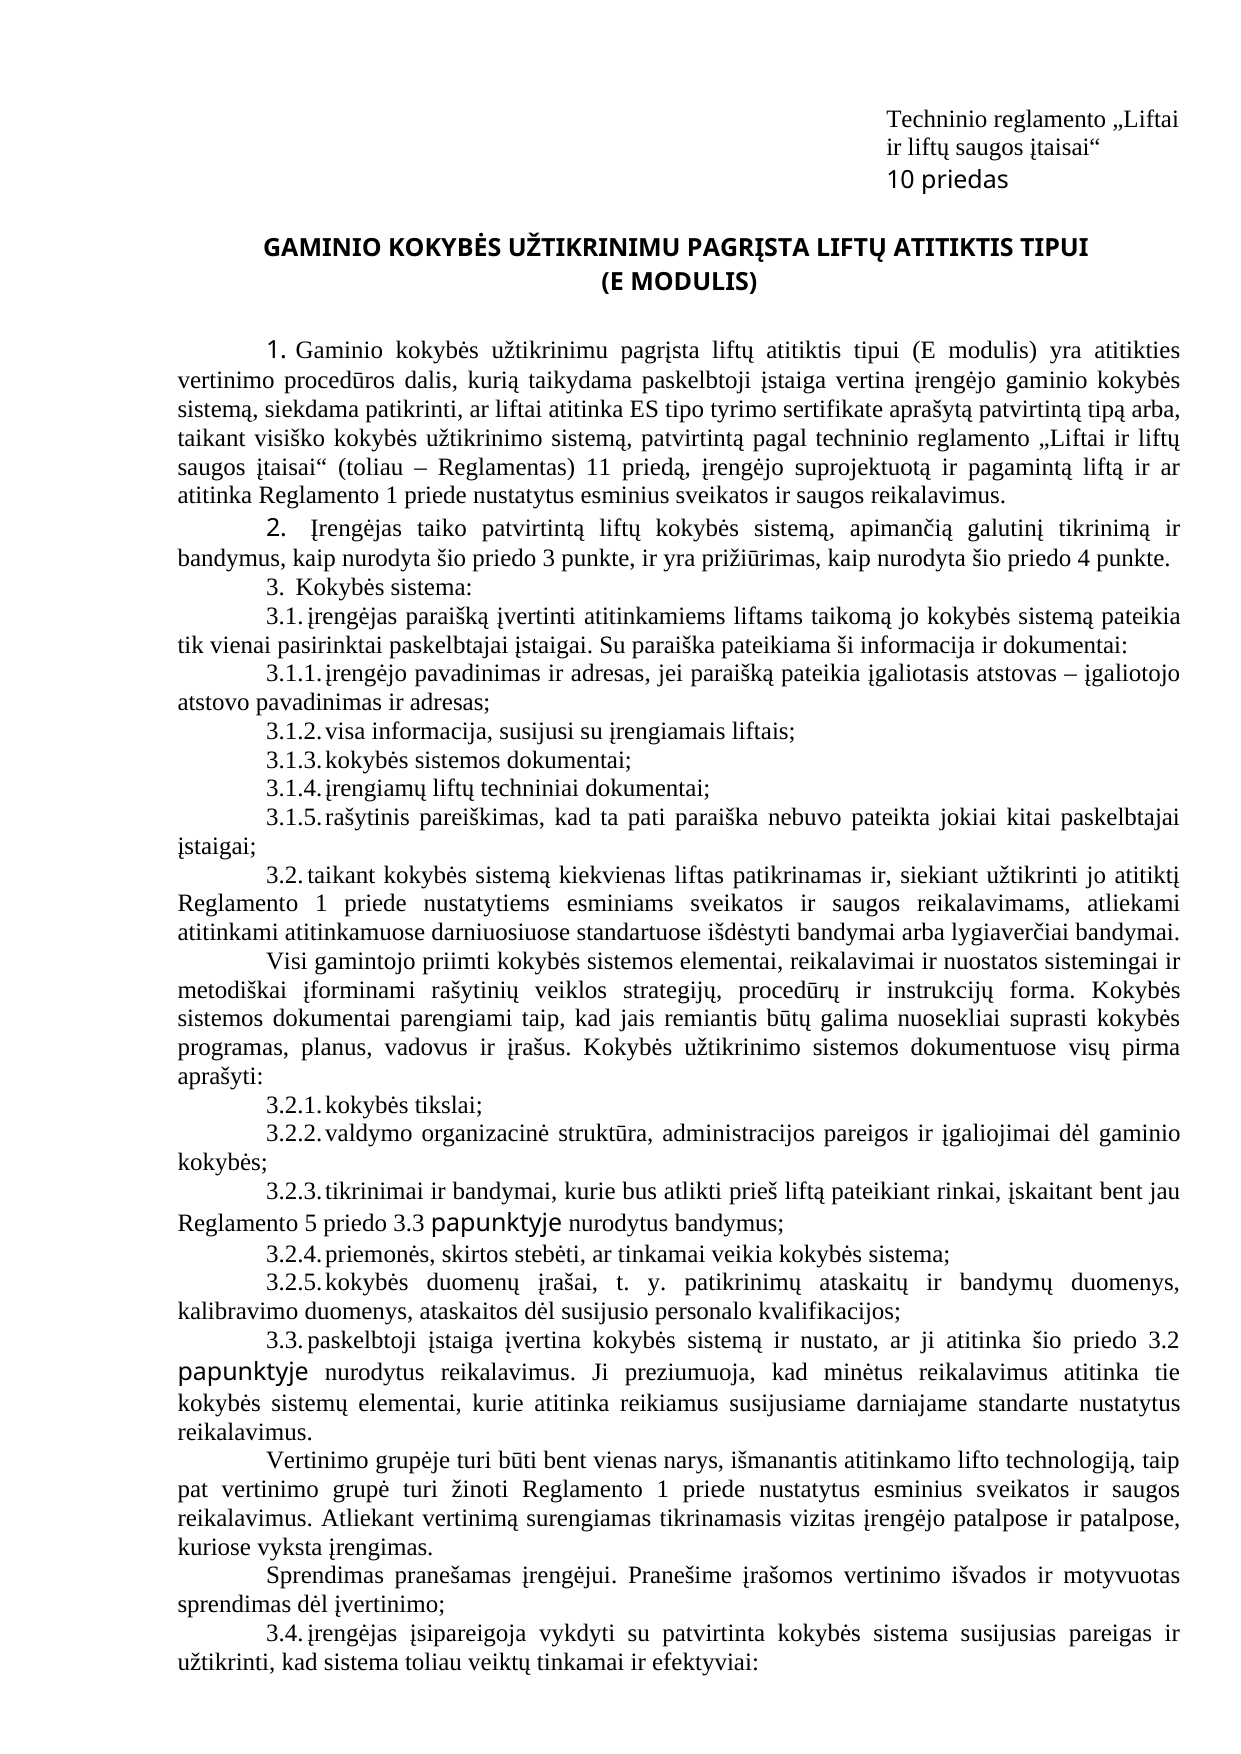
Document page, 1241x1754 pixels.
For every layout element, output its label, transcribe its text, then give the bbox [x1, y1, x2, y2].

text 3.1.5. rašytinis pareiškimas, kad ta pati paraiška nebuvo pateikta jokiai kitai paskelbtajai įstaigai; [177, 802, 1181, 860]
text 3.2.3. tikrinimai ir bandymai, kurie bus atlikti prieš liftą pateikiant rinkai, įskaitant bent jau Reglamento 5 priedo 3.3 papunktyje nurodytus bandymus; [177, 1176, 1181, 1239]
text 3.2.5. kokybės duomenų įrašai, t. y. patikrinimų ataskaitų ir bandymų duomenys, kalibravimo duomenys, ataskaitos dėl susijusio personalo kvalifikacijos; [177, 1267, 1181, 1325]
text 3.4. įrengėjas įsipareigoja vykdyti su patvirtinta kokybės sistema susijusias pareigas ir užtikrinti, kad sistema toliau veiktų tinkamai ir efektyviai: [177, 1618, 1181, 1675]
text 3.3. paskelbtoji įstaiga įvertina kokybės sistemą ir nustato, ar ji atitinka šio priedo 3.2 papunktyje nurodytus reikalavimus. Ji preziumuoja, kad minėtus reikalavimus atitinka tie kokybės sistemų elementai, kurie atitinka reikiamus susijusiame darniajame standarte nustatytus reikalavimus. [177, 1325, 1181, 1445]
text ir liftų saugos įtaisai“ [886, 132, 1181, 161]
text 3. Kokybės sistema: [177, 572, 1181, 601]
text 3.1.2. visa informacija, susijusi su įrengiamais liftais; [177, 716, 1181, 745]
text (E MODULIS) [177, 263, 1181, 297]
text 3.2.4. priemonės, skirtos stebėti, ar tinkamai veikia kokybės sistema; [177, 1239, 1181, 1267]
text GAMINIO KOKYBĖS UŽTIKRINIMU PAGRĮSTA LIFTŲ ATITIKTIS TIPUI [177, 229, 1181, 263]
text Vertinimo grupėje turi būti bent vienas narys, išmanantis atitinkamo lifto technologiją, taip pat vertinimo grupė turi žinoti Reglamento 1 priede nustatytus esminius sveikatos ir saugos reikalavimus. Atliekant vertinimą surengiamas tikrinamasis vizitas įrengėjo patalpose ir patalpose, kuriose vyksta įrengimas. [177, 1445, 1181, 1560]
text 3.2.1. kokybės tikslai; [177, 1090, 1181, 1118]
text 3.1.1. įrengėjo pavadinimas ir adresas, jei paraišką pateikia įgaliotasis atstovas – įgaliotojo atstovo pavadinimas ir adresas; [177, 658, 1181, 716]
text 3.1.4. įrengiamų liftų techniniai dokumentai; [177, 773, 1181, 802]
text 3.1. įrengėjas paraišką įvertinti atitinkamiems liftams taikomą jo kokybės sistemą pateikia tik vienai pasirinktai paskelbtajai įstaigai. Su paraiška pateikiama ši informacija ir dokumentai: [177, 601, 1181, 658]
text Visi gamintojo priimti kokybės sistemos elementai, reikalavimai ir nuostatos sistemingai ir metodiškai įforminami rašytinių veiklos strategijų, procedūrų ir instrukcijų forma. Kokybės sistemos dokumentai parengiami taip, kad jais remiantis būtų galima nuosekliai suprasti kokybės programas, planus, vadovus ir įrašus. Kokybės užtikrinimo sistemos dokumentuose visų pirma aprašyti: [177, 946, 1181, 1090]
text 3.1.3. kokybės sistemos dokumentai; [177, 745, 1181, 773]
text Techninio reglamento „Liftai [886, 104, 1181, 132]
text 3.2. taikant kokybės sistemą kiekvienas liftas patikrinamas ir, siekiant užtikrinti jo atitiktį Reglamento 1 priede nustatytiems esminiams sveikatos ir saugos reikalavimams, atliekami atitinkami atitinkamuose darniuosiuose standartuose išdėstyti bandymai arba lygiaverčiai bandymai. [177, 860, 1181, 946]
text 2. Įrengėjas taiko patvirtintą liftų kokybės sistemą, apimančią galutinį tikrinimą ir bandymus, kaip nurodyta šio priedo 3 punkte, ir yra prižiūrimas, kaip nurodyta šio priedo 4 punkte. [177, 509, 1181, 572]
text 10 priedas [886, 161, 1181, 195]
text 1. Gaminio kokybės užtikrinimu pagrįsta liftų atitiktis tipui (E modulis) yra atitikties vertinimo procedūros dalis, kurią taikydama paskelbtoji įstaiga vertina įrengėjo gaminio kokybės sistemą, siekdama patikrinti, ar liftai atitinka ES tipo tyrimo sertifikate aprašytą patvirtintą tipą arba, taikant visiško kokybės užtikrinimo sistemą, patvirtintą pagal techninio reglamento „Liftai ir liftų saugos įtaisai“ (toliau – Reglamentas) 11 priedą, įrengėjo suprojektuotą ir pagamintą liftą ir ar atitinka Reglamento 1 priede nustatytus esminius sveikatos ir saugos reikalavimus. [177, 332, 1181, 509]
text 3.2.2. valdymo organizacinė struktūra, administracijos pareigos ir įgaliojimai dėl gaminio kokybės; [177, 1118, 1181, 1176]
text Sprendimas pranešamas įrengėjui. Pranešime įrašomos vertinimo išvados ir motyvuotas sprendimas dėl įvertinimo; [177, 1560, 1181, 1618]
